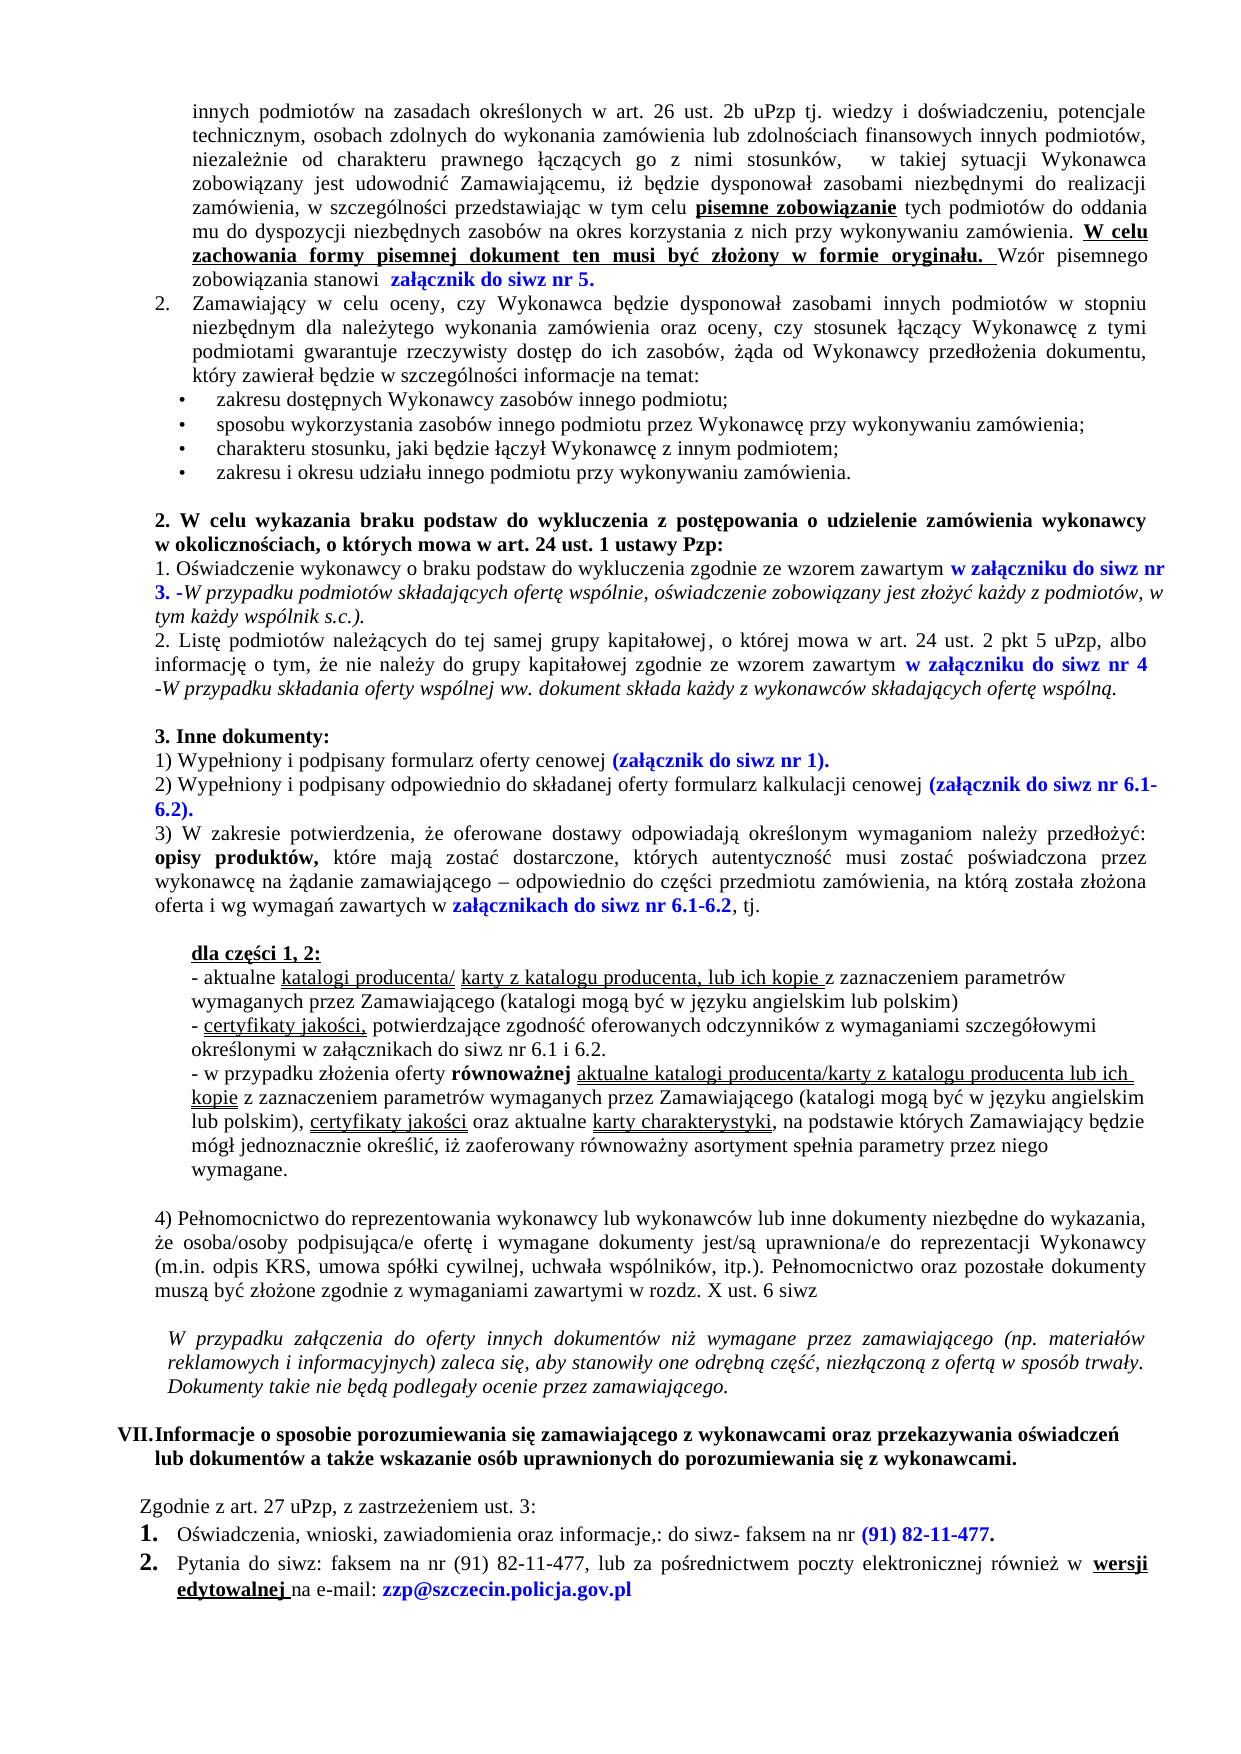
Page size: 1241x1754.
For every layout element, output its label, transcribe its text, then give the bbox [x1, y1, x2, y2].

list 2) Wypełniony i podpisany odpowiednio do składanej oferty formularz kalkulacji cenowej (załącznik do siwz nr 6.1-6.2). [117, 772, 1191, 820]
list sposobu wykorzystania zasobów innego podmiotu przez Wykonawcę przy wykonywaniu zamówienia; [179, 411, 1148, 435]
list Oświadczenia, wnioski, zawiadomienia oraz informacje,: do siwz- faksem na nr (91) 82-11-477. [139, 1518, 1148, 1547]
list 4) Pełnomocnictwo do reprezentowania wykonawcy lub wykonawców lub inne dokumenty niezbędne do wykazania, że osoba/osoby podpisująca/e ofertę i wymagane dokumenty jest/są uprawniona/e do reprezentacji Wykonawcy (m.in. odpis KRS, umowa spółki cywilnej, uchwała wspólników, itp.). Pełnomocnictwo oraz pozostałe dokumenty muszą być złożone zgodnie z wymaganiami zawartymi w rozdz. X ust. 6 siwz [117, 1205, 1148, 1302]
list - w przypadku złożenia oferty równoważnej aktualne katalogi producenta/karty z katalogu producenta lub ich kopie z zaznaczeniem parametrów wymaganych przez Zamawiającego (katalogi mogą być w języku angielskim lub polskim), certyfikaty jakości oraz aktualne karty charakterystyki, na podstawie których Zamawiający będzie mógł jednoznacznie określić, iż zaoferowany równoważny asortyment spełnia parametry przez niego wymagane. [191, 1061, 1148, 1181]
list Informacje o sposobie porozumiewania się zamawiającego z wykonawcami oraz przekazywania oświadczeń lub dokumentów a także wskazanie osób uprawnionych do porozumiewania się z wykonawcami. [117, 1422, 1148, 1470]
list Zamawiający w celu oceny, czy Wykonawca będzie dysponował zasobami innych podmiotów w stopniu niezbędnym dla należytego wykonania zamówienia oraz oceny, czy stosunek łączący Wykonawcę z tymi podmiotami gwarantuje rzeczywisty dostęp do ich zasobów, żąda od Wykonawcy przedłożenia dokumentu, który zawierał będzie w szczególności informacje na temat: [154, 291, 1148, 387]
list 1. Oświadczenie wykonawcy o braku podstaw do wykluczenia zgodnie ze wzorem zawartym w załączniku do siwz nr 3. -W przypadku podmiotów składających ofertę wspólnie, oświadczenie zobowiązany jest złożyć każdy z podmiotów, w tym każdy wspólnik s.c.). [117, 556, 1177, 628]
list 1) Wypełniony i podpisany formularz oferty cenowej (załącznik do siwz nr 1). [117, 748, 1148, 772]
list zakresu i okresu udziału innego podmiotu przy wykonywaniu zamówienia. [179, 459, 1148, 483]
list 2. W celu wykazania braku podstaw do wykluczenia z postępowania o udzielenie zamówienia wykonawcy w okolicznościach, o których mowa w art. 24 ust. 1 ustawy Pzp: [117, 508, 1148, 556]
list 3. Inne dokumenty: [117, 724, 1148, 748]
list innych podmiotów na zasadach określonych w art. 26 ust. 2b uPzp tj. wiedzy i doświadczeniu, potencjale technicznym, osobach zdolnych do wykonania zamówienia lub zdolnościach finansowych innych podmiotów, niezależnie od charakteru prawnego łączących go z nimi stosunków, w takiej sytuacji Wykonawca zobowiązany jest udowodnić Zamawiającemu, iż będzie dysponował zasobami niezbędnymi do realizacji zamówienia, w szczególności przedstawiając w tym celu pisemne zobowiązanie tych podmiotów do oddania mu do dyspozycji niezbędnych zasobów na okres korzystania z nich przy wykonywaniu zamówienia. W celu zachowania formy pisemnej dokument ten musi być złożony w formie oryginału. Wzór pisemnego zobowiązania stanowi załącznik do siwz nr 5. [154, 98, 1148, 291]
list zakresu dostępnych Wykonawcy zasobów innego podmiotu; [179, 387, 1148, 411]
list charakteru stosunku, jaki będzie łączył Wykonawcę z innym podmiotem; [179, 435, 1148, 459]
list - certyfikaty jakości, potwierdzające zgodność oferowanych odczynników z wymaganiami szczegółowymi określonymi w załącznikach do siwz nr 6.1 i 6.2. [191, 1013, 1148, 1061]
list Zgodnie z art. 27 uPzp, z zastrzeżeniem ust. 3: [139, 1494, 1148, 1518]
list dla części 1, 2: [191, 941, 1148, 965]
list W przypadku załączenia do oferty innych dokumentów niż wymagane przez zamawiającego (np. materiałów reklamowych i informacyjnych) zaleca się, aby stanowiły one odrębną część, niezłączoną z ofertą w sposób trwały. Dokumenty takie nie będą podlegały ocenie przez zamawiającego. [130, 1326, 1148, 1398]
list Pytania do siwz: faksem na nr (91) 82-11-477, lub za pośrednictwem poczty elektronicznej również w wersji edytowalnej na e-mail: zzp@szczecin.policja.gov.pl [139, 1547, 1148, 1600]
list - aktualne katalogi producenta/ karty z katalogu producenta, lub ich kopie z zaznaczeniem parametrów wymaganych przez Zamawiającego (katalogi mogą być w języku angielskim lub polskim) [191, 965, 1148, 1013]
list 3) W zakresie potwierdzenia, że oferowane dostawy odpowiadają określonym wymaganiom należy przedłożyć: opisy produktów, które mają zostać dostarczone, których autentyczność musi zostać poświadczona przez wykonawcę na żądanie zamawiającego – odpowiednio do części przedmiotu zamówienia, na którą została złożona oferta i wg wymagań zawartych w załącznikach do siwz nr 6.1-6.2, tj. [117, 820, 1148, 917]
list 2. Listę podmiotów należących do tej samej grupy kapitałowej, o której mowa w art. 24 ust. 2 pkt 5 uPzp, albo informację o tym, że nie należy do grupy kapitałowej zgodnie ze wzorem zawartym w załączniku do siwz nr 4 -W przypadku składania oferty wspólnej ww. dokument składa każdy z wykonawców składających ofertę wspólną. [117, 628, 1148, 700]
